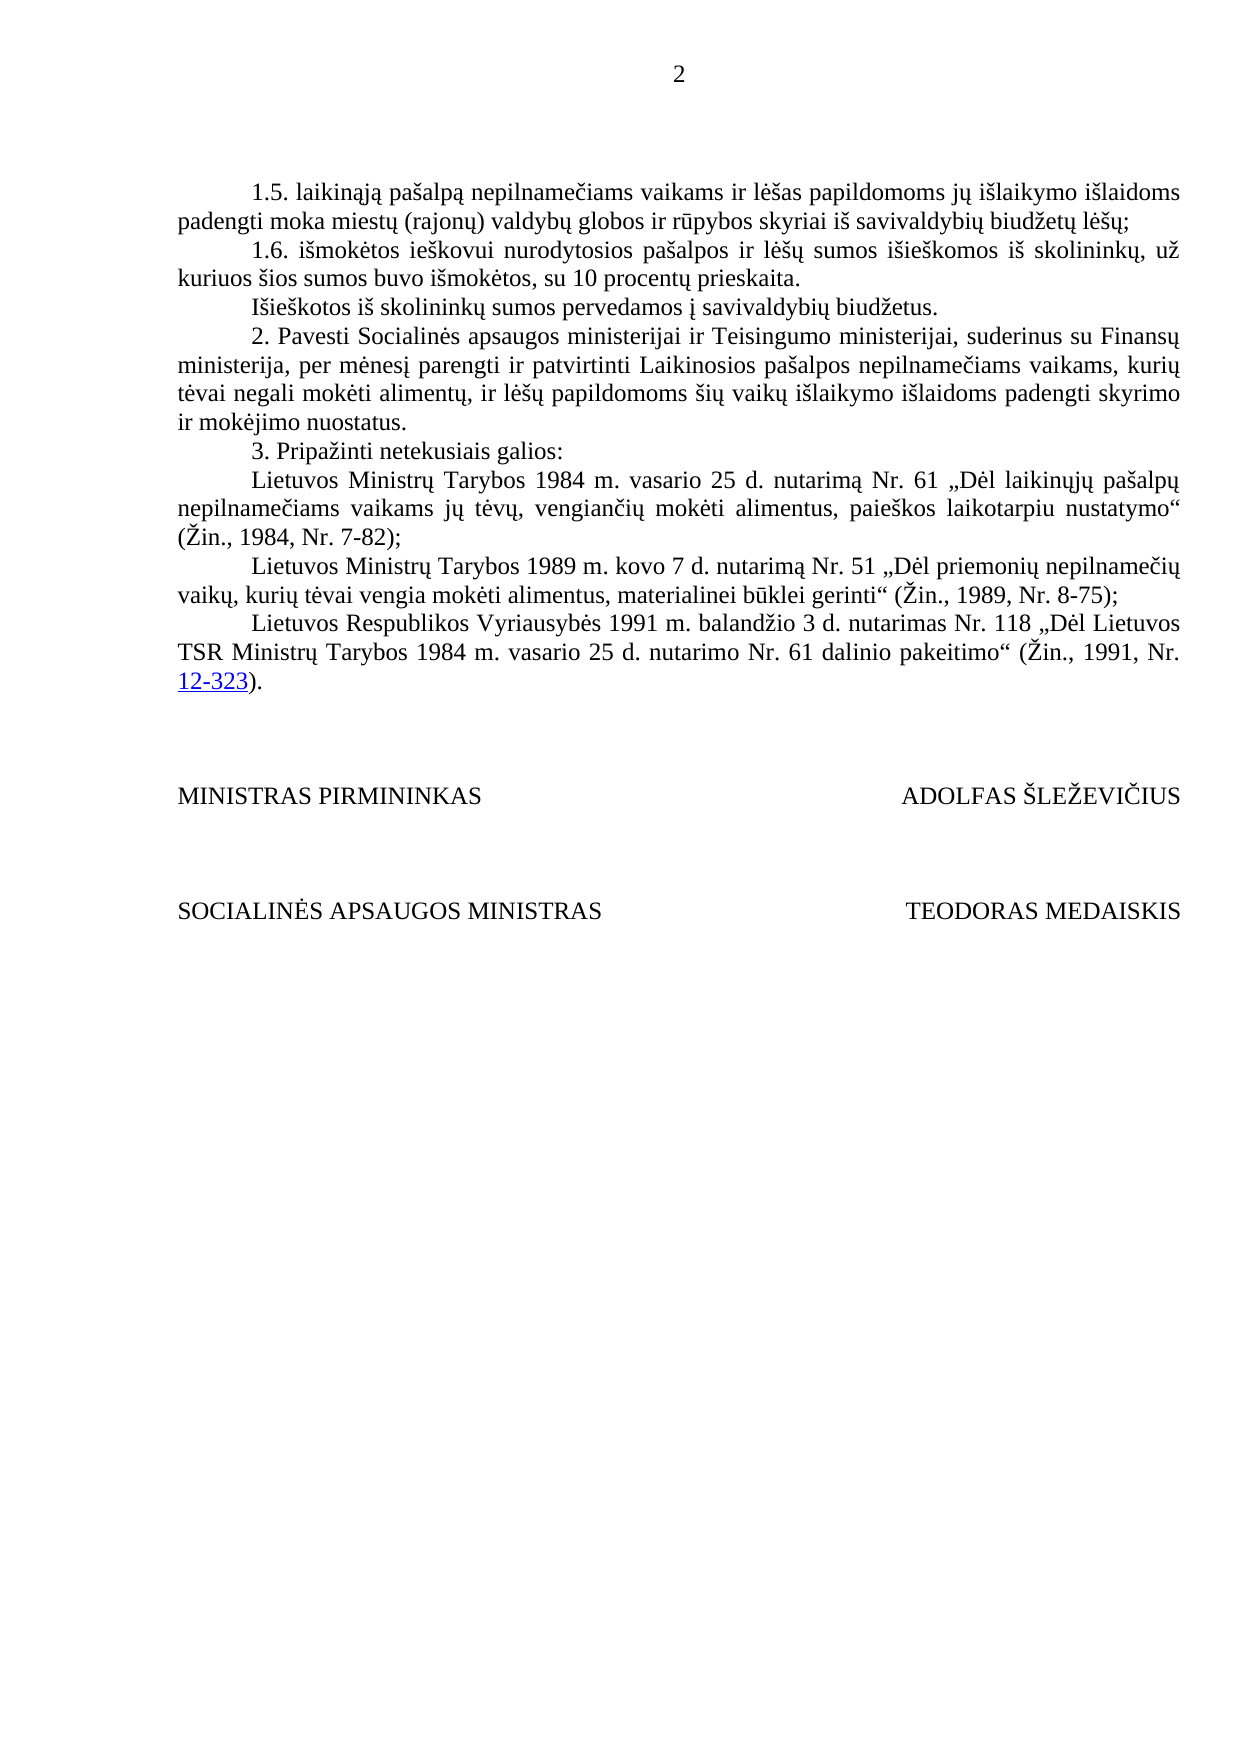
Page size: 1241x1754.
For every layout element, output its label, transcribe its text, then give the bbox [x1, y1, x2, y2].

text Lietuvos Ministrų Tarybos 1989 m. kovo 7 d. nutarimą Nr. 51 „Dėl priemonių nepilnamečių vaikų, kurių tėvai vengia mokėti alimentus, materialinei būklei gerinti“ (Žin., 1989, Nr. 8-75); [177, 551, 1181, 608]
text 2. Pavesti Socialinės apsaugos ministerijai ir Teisingumo ministerijai, suderinus su Finansų ministerija, per mėnesį parengti ir patvirtinti Laikinosios pašalpos nepilnamečiams vaikams, kurių tėvai negali mokėti alimentų, ir lėšų papildomoms šių vaikų išlaikymo išlaidoms padengti skyrimo ir mokėjimo nuostatus. [177, 321, 1181, 436]
text MINISTRAS PIRMININKAS ADOLFAS ŠLEŽEVIČIUS [177, 781, 1181, 810]
text Lietuvos Respublikos Vyriausybės 1991 m. balandžio 3 d. nutarimas Nr. 118 „Dėl Lietuvos TSR Ministrų Tarybos 1984 m. vasario 25 d. nutarimo Nr. 61 dalinio pakeitimo“ (Žin., 1991, Nr. 12-323). [177, 608, 1181, 695]
text Lietuvos Ministrų Tarybos 1984 m. vasario 25 d. nutarimą Nr. 61 „Dėl laikinųjų pašalpų nepilnamečiams vaikams jų tėvų, vengiančių mokėti alimentus, paieškos laikotarpiu nustatymo“ (Žin., 1984, Nr. 7-82); [177, 465, 1181, 551]
text 1.6. išmokėtos ieškovui nurodytosios pašalpos ir lėšų sumos išieškomos iš skolininkų, už kuriuos šios sumos buvo išmokėtos, su 10 procentų prieskaita. [177, 235, 1181, 292]
text 1.5. laikinąją pašalpą nepilnamečiams vaikams ir lėšas papildomoms jų išlaikymo išlaidoms padengti moka miestų (rajonų) valdybų globos ir rūpybos skyriai iš savivaldybių biudžetų lėšų; [177, 177, 1181, 235]
text 3. Pripažinti netekusiais galios: [177, 436, 1181, 465]
text Išieškotos iš skolininkų sumos pervedamos į savivaldybių biudžetus. [177, 292, 1181, 321]
text SOCIALINĖS APSAUGOS MINISTRAS TEODORAS MEDAISKIS [177, 896, 1181, 925]
